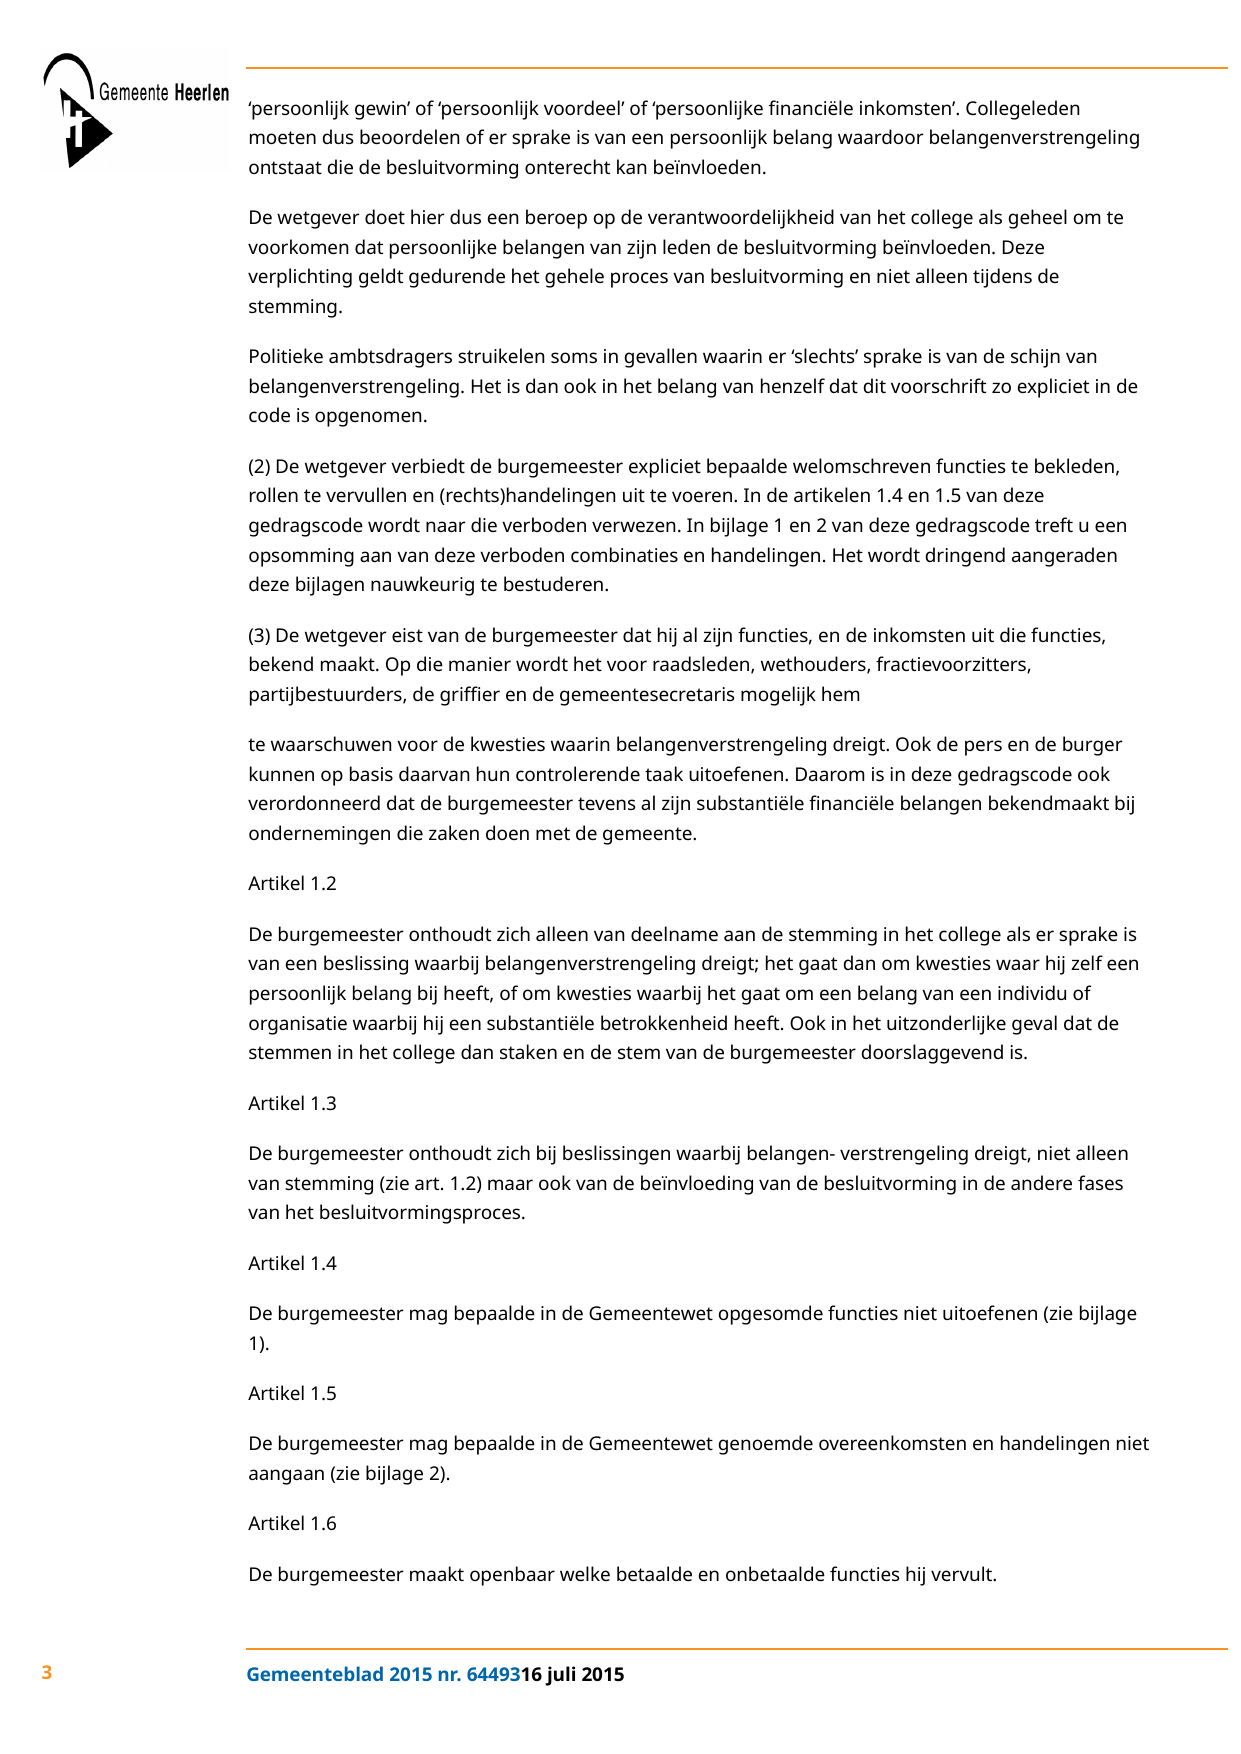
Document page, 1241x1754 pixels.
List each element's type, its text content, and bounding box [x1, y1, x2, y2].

text De burgemeester onthoudt zich bij beslissingen waarbij belangen- verstrengeling dreigt, niet alleen van stemming (zie art. 1.2) maar ook van de beïnvloeding van de besluitvorming in de andere fases van het besluitvormingsproces. [248, 1140, 1152, 1225]
text De wetgever doet hier dus een beroep op de verantwoordelijkheid van het college als geheel om te voorkomen dat persoonlijke belangen van zijn leden de besluitvorming beïnvloeden. Deze verplichting geldt gedurende het gehele proces van besluitvorming en niet alleen tijdens de stemming. [248, 204, 1152, 319]
text (2) De wetgever verbiedt de burgemeester expliciet bepaalde welomschreven functies te bekleden, rollen te vervullen en (rechts)handelingen uit te voeren. In de artikelen 1.4 en 1.5 van deze gedragscode wordt naar die verboden verwezen. In bijlage 1 en 2 van deze gedragscode treft u een opsomming aan van deze verboden combinaties en handelingen. Het wordt dringend aangeraden deze bijlagen nauwkeurig te bestuderen. [248, 453, 1152, 597]
text Politieke ambtsdragers struikelen soms in gevallen waarin er ‘slechts’ sprake is van de schijn van belangenverstrengeling. Het is dan ook in het belang van henzelf dat dit voorschrift zo expliciet in de code is opgenomen. [248, 343, 1152, 428]
text Artikel 1.2 [248, 871, 1152, 896]
text Artikel 1.5 [248, 1380, 1152, 1406]
text (3) De wetgever eist van de burgemeester dat hij al zijn functies, en de inkomsten uit die functies, bekend maakt. Op die manier wordt het voor raadsleden, wethouders, fractievoorzitters, partijbestuurders, de griffier en de gemeentesecretaris mogelijk hem [248, 622, 1152, 707]
text Artikel 1.4 [248, 1250, 1152, 1276]
text te waarschuwen voor de kwesties waarin belangenverstrengeling dreigt. Ook de pers en de burger kunnen op basis daarvan hun controlerende taak uitoefenen. Daarom is in deze gedragscode ook verordonneerd dat de burgemeester tevens al zijn substantiële financiële belangen bekendmaakt bij ondernemingen die zaken doen met de gemeente. [248, 731, 1152, 846]
text De burgemeester onthoudt zich alleen van deelname aan de stemming in het college als er sprake is van een beslissing waarbij belangenverstrengeling dreigt; het gaat dan om kwesties waar hij zelf een persoonlijk belang bij heeft, of om kwesties waarbij het gaat om een belang van een individu of organisatie waarbij hij een substantiële betrokkenheid heeft. Ook in het uitzonderlijke geval dat de stemmen in het college dan staken en de stem van de burgemeester doorslaggevend is. [248, 921, 1152, 1065]
text - ‘persoonlijk gewin’ of ‘persoonlijk voordeel’ of ‘persoonlijke financiële inkomsten’. Collegeleden moeten dus beoordelen of er sprake is van een persoonlijk belang waardoor belangenverstrengeling ontstaat die de besluitvorming onterecht kan beïnvloeden. [248, 95, 1152, 180]
text De burgemeester maakt openbaar welke betaalde en onbetaalde functies hij vervult. [248, 1561, 1152, 1587]
text De burgemeester mag bepaalde in de Gemeentewet genoemde overeenkomsten en handelingen niet aangaan (zie bijlage 2). [248, 1431, 1152, 1486]
text De burgemeester mag bepaalde in de Gemeentewet opgesomde functies niet uitoefenen (zie bijlage 1). [248, 1300, 1152, 1356]
text Artikel 1.3 [248, 1090, 1152, 1116]
text Artikel 1.6 [248, 1511, 1152, 1536]
picture [41, 47, 231, 172]
